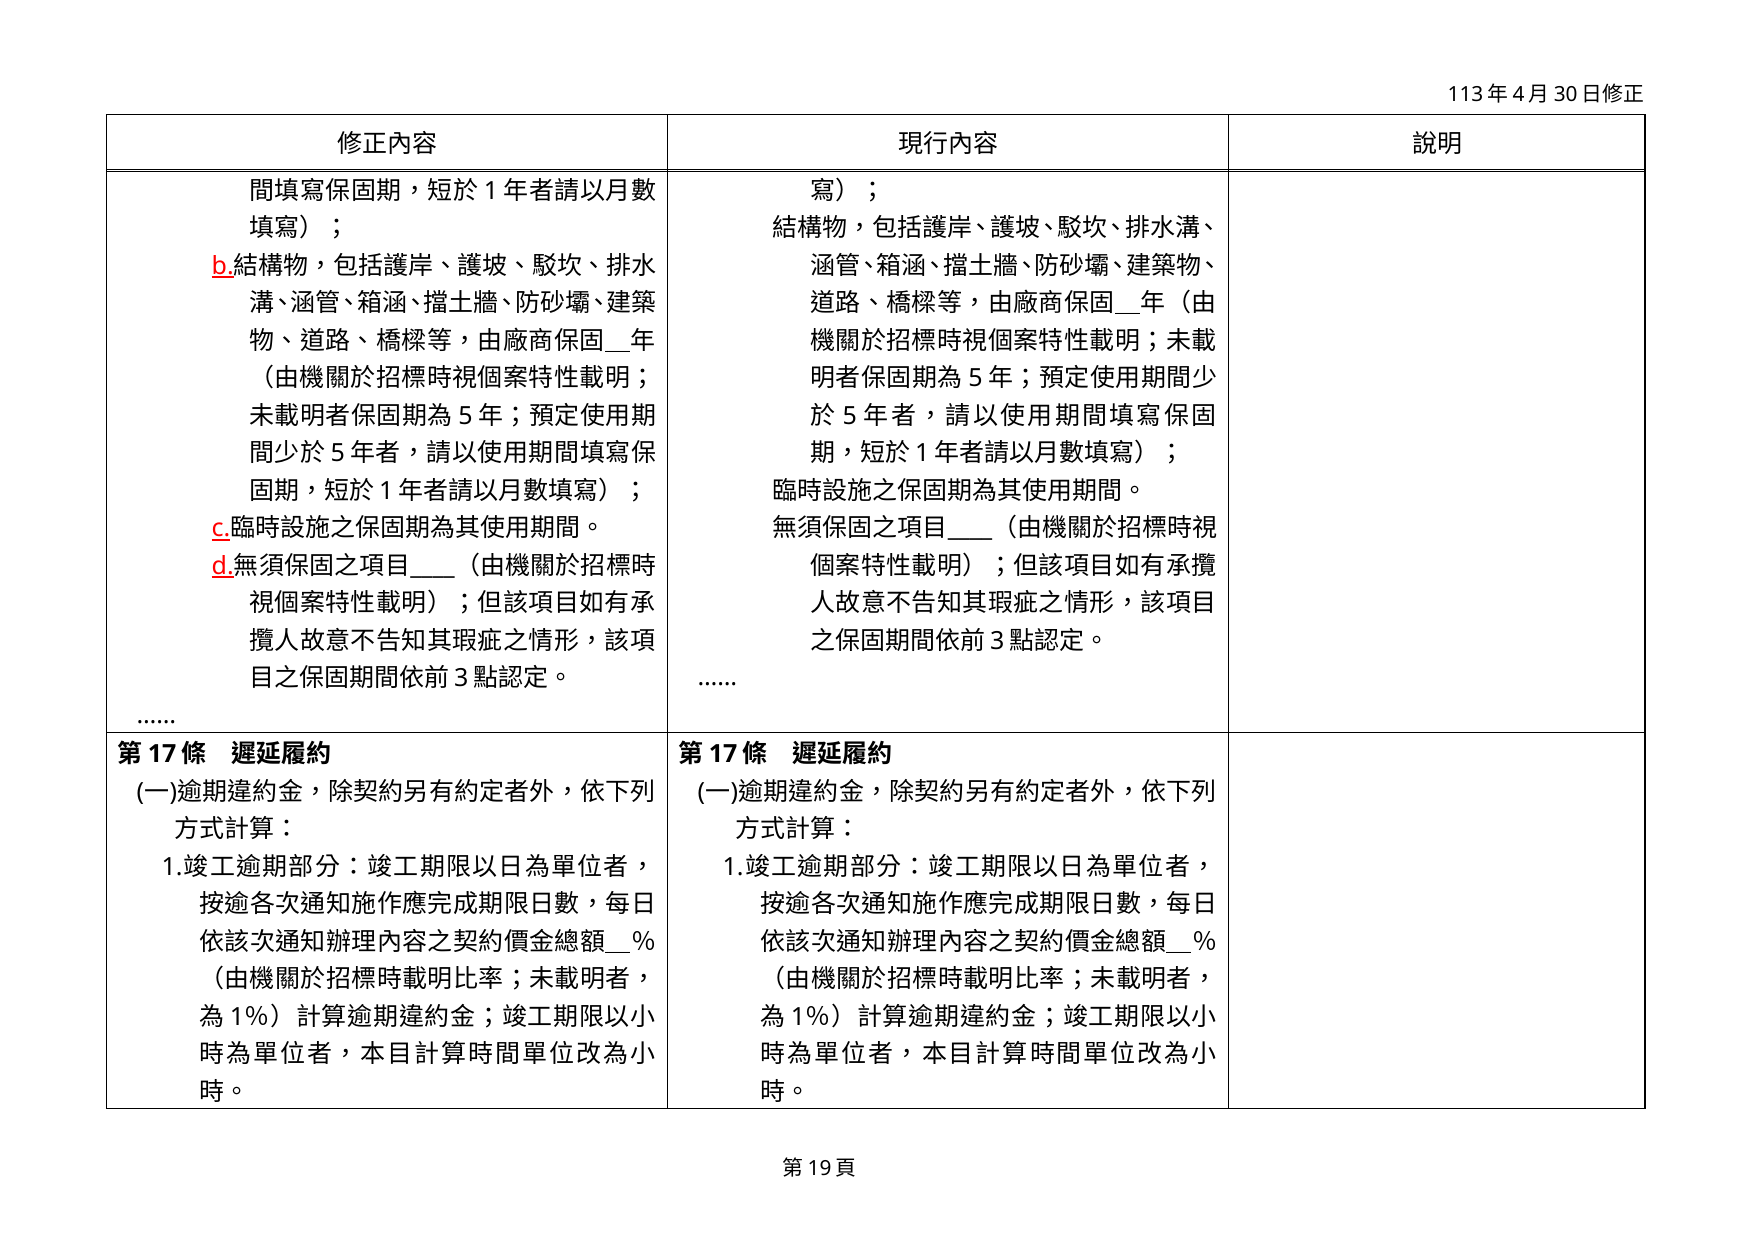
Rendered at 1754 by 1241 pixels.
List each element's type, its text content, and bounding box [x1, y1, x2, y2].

table_cell 第17條 遲延履約 (一)逾期違約金，除契約另有約定者外，依下列方式計算： 1.竣工逾期部分：竣工期限以日為單位者，按逾各次通知施作應完成期限日數，每日依該次通知辦理內容之契約價金總額＿％（由機關於招標時載明比率；未載明者，為1％）計算逾期違約金；竣工期限以小時為單位者，本目計算時間單位改為小時。 [668, 733, 1228, 1108]
table_cell 第17條 遲延履約 (一)逾期違約金，除契約另有約定者外，依下列方式計算： 1.竣工逾期部分：竣工期限以日為單位者，按逾各次通知施作應完成期限日數，每日依該次通知辦理內容之契約價金總額＿％（由機關於招標時載明比率；未載明者，為1％）計算逾期違約金；竣工期限以小時為單位者，本目計算時間單位改為小時。 [107, 733, 667, 1108]
table_cell [1229, 733, 1644, 1108]
table_cell 寫）； 結構物，包括護岸、護坡、駁坎、排水溝、涵管、箱涵、擋土牆、防砂壩、建築物、道路、橋樑等，由廠商保固＿年（由機關於招標時視個案特性載明；未載明者保固期為5年；預定使用期間少於5年者，請以使用期間填寫保固期，短於1年者請以月數填寫）； 臨時設施之保固期為其使用期間。 無須保固之項目____（由機關於招標時視個案特性載明）；但該項目如有承攬人故意不告知其瑕疵之情形，該項目之保固期間依前3點認定。 …… [668, 172, 1228, 732]
table_header 說明 [1229, 115, 1644, 169]
table_cell 間填寫保固期，短於1年者請以月數填寫）； b.結構物，包括護岸、護坡、駁坎、排水溝、涵管、箱涵、擋土牆、防砂壩、建築物、道路、橋樑等，由廠商保固＿年（由機關於招標時視個案特性載明；未載明者保固期為5年；預定使用期間少於5年者，請以使用期間填寫保固期，短於1年者請以月數填寫）； c.臨時設施之保固期為其使用期間。 d.無須保固之項目____（由機關於招標時視個案特性載明）；但該項目如有承攬人故意不告知其瑕疵之情形，該項目之保固期間依前3點認定。 …… [107, 172, 667, 732]
table_header 現行內容 [668, 115, 1228, 169]
table_header 修正內容 [107, 115, 667, 169]
table_cell [1229, 172, 1644, 732]
